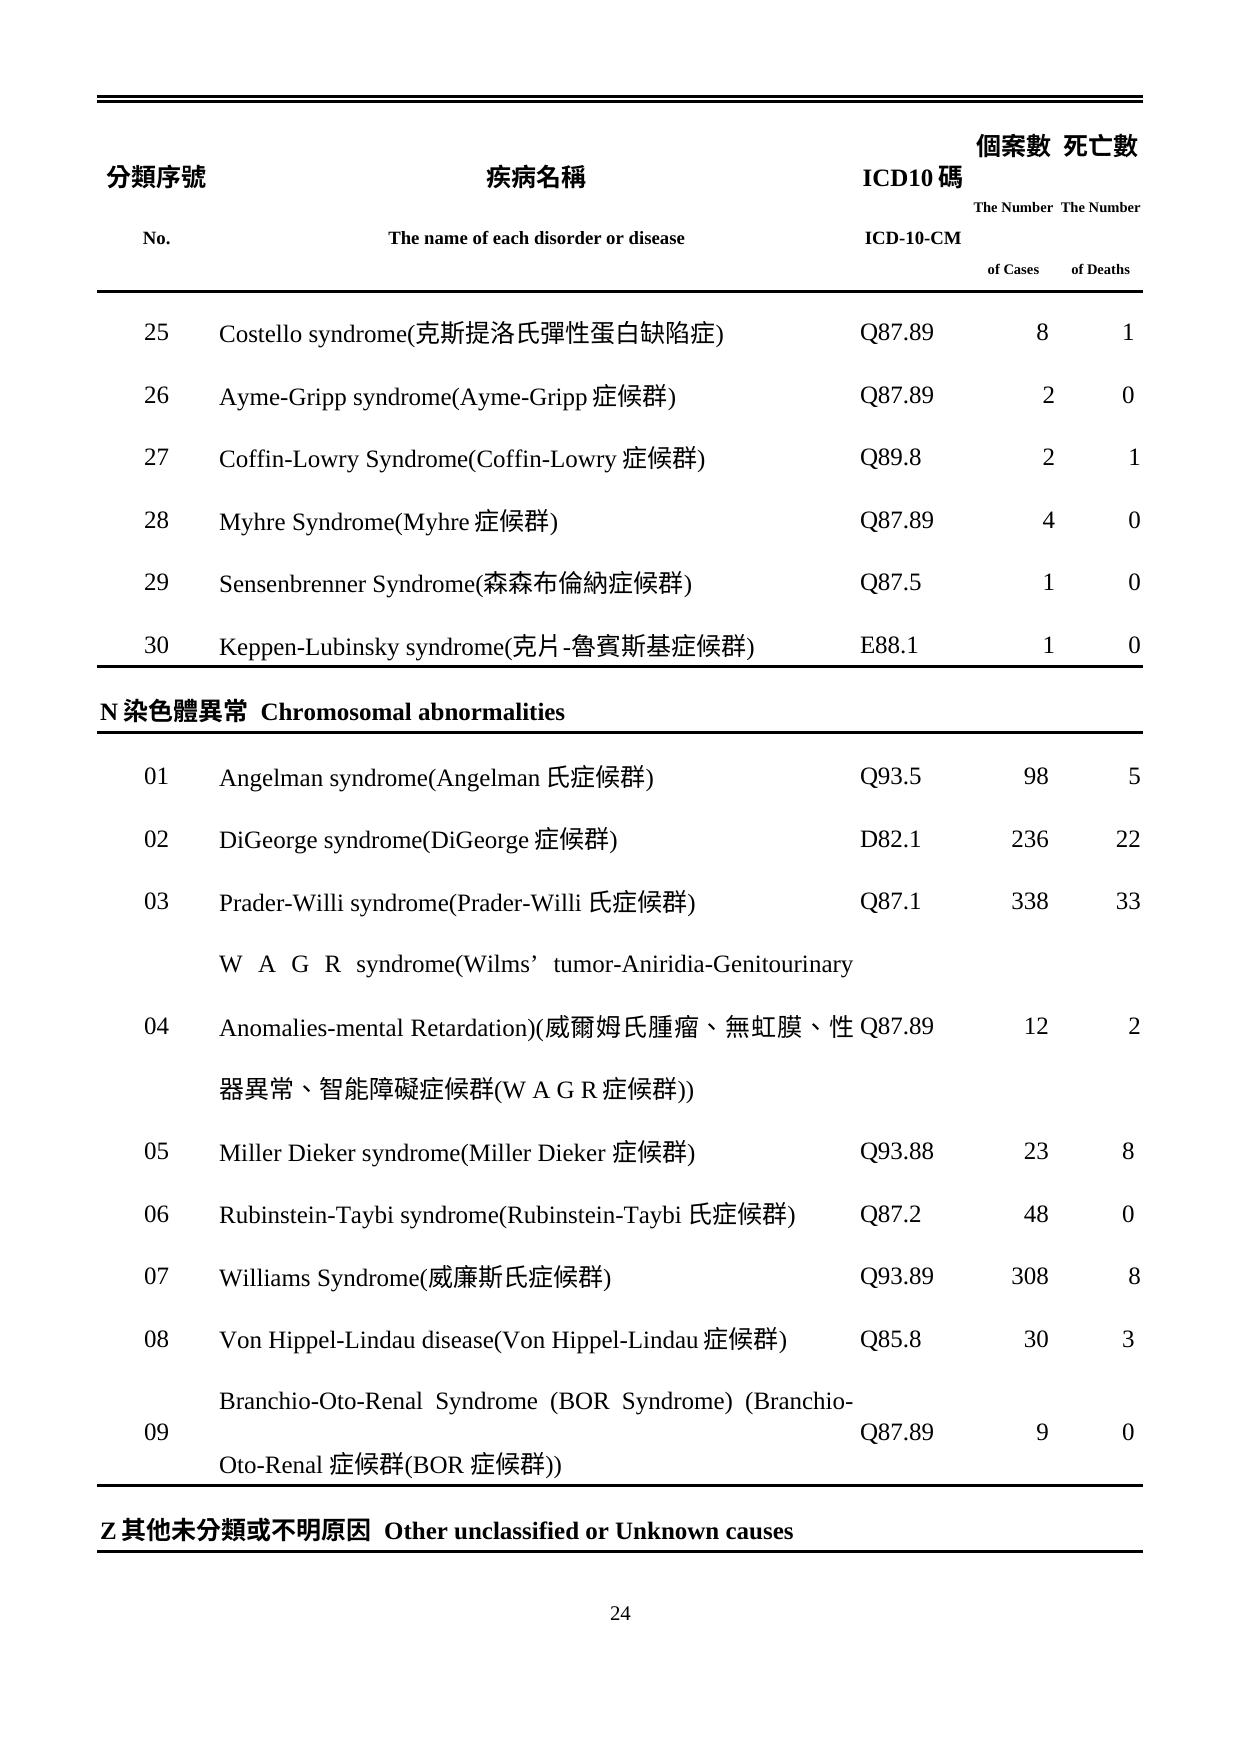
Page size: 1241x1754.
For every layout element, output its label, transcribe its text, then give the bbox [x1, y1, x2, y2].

table_cell Q87.5 [857, 540, 969, 603]
table_cell 8 [969, 293, 1057, 353]
table_cell Sensenbrenner Syndrome(森森布倫納症候群) [216, 540, 857, 603]
table_cell Von Hippel-Lindau disease(Von Hippel-Lindau症候群) [216, 1296, 857, 1359]
table_cell 308 [969, 1234, 1057, 1296]
table_cell 06 [97, 1171, 216, 1234]
table_cell 05 [97, 1109, 216, 1171]
table_cell 4 [969, 478, 1057, 540]
table_cell 30 [97, 603, 216, 665]
table_cell 30 [969, 1296, 1057, 1359]
table_cell 0 [1058, 1171, 1143, 1234]
table_cell 3 [1058, 1296, 1143, 1359]
table_cell 98 [969, 734, 1057, 796]
table_cell W A G R syndrome(Wilms’ tumor-Aniridia-Genitourinary Anomalies-mental Retardation)(威爾姆氏腫瘤、無虹膜、性器異常、智能障礙症候群(W A G R症候群)) [216, 921, 857, 1109]
table_cell E88.1 [857, 603, 969, 665]
table_cell N染色體異常 Chromosomal abnormalities [97, 668, 1143, 731]
table_cell 25 [97, 293, 216, 353]
table_cell Rubinstein-Taybi syndrome(Rubinstein-Taybi氏症候群) [216, 1171, 857, 1234]
table_cell Q87.89 [857, 293, 969, 353]
table_cell 1 [1058, 293, 1143, 353]
table_cell Ayme-Gripp syndrome(Ayme-Gripp症候群) [216, 353, 857, 415]
table_cell Q93.5 [857, 734, 969, 796]
table_cell D82.1 [857, 796, 969, 859]
table_cell 5 [1058, 734, 1143, 796]
table_cell 9 [969, 1359, 1057, 1484]
table_cell Myhre Syndrome(Myhre症候群) [216, 478, 857, 540]
table_cell 23 [969, 1109, 1057, 1171]
table_cell 07 [97, 1234, 216, 1296]
table_cell 48 [969, 1171, 1057, 1234]
table_header 個案數 The Number of Cases [969, 103, 1057, 290]
table_cell 236 [969, 796, 1057, 859]
table_cell Williams Syndrome(威廉斯氏症候群) [216, 1234, 857, 1296]
table_cell 0 [1058, 603, 1143, 665]
table_cell 27 [97, 415, 216, 478]
table_cell Q87.89 [857, 478, 969, 540]
table_cell Coffin-Lowry Syndrome(Coffin-Lowry症候群) [216, 415, 857, 478]
table_cell 2 [969, 353, 1057, 415]
table_cell Q87.1 [857, 859, 969, 921]
table_cell Angelman syndrome(Angelman氏症候群) [216, 734, 857, 796]
table_cell 29 [97, 540, 216, 603]
table_cell 0 [1058, 540, 1143, 603]
table_cell Q85.8 [857, 1296, 969, 1359]
table_cell 22 [1058, 796, 1143, 859]
table_cell Branchio-Oto-Renal Syndrome (BOR Syndrome) (Branchio- Oto-Renal 症候群(BOR 症候群)) [216, 1359, 857, 1484]
table_cell 03 [97, 859, 216, 921]
table_cell 01 [97, 734, 216, 796]
table_cell 12 [969, 921, 1057, 1109]
table_cell Keppen-Lubinsky syndrome(克片-魯賓斯基症候群) [216, 603, 857, 665]
table_cell 09 [97, 1359, 216, 1484]
table_cell 0 [1058, 478, 1143, 540]
table_cell Q87.89 [857, 921, 969, 1109]
table_cell 8 [1058, 1109, 1143, 1171]
table_cell 04 [97, 921, 216, 1109]
table_cell Q87.89 [857, 353, 969, 415]
table_cell Q87.89 [857, 1359, 969, 1484]
table_cell DiGeorge syndrome(DiGeorge症候群) [216, 796, 857, 859]
table_cell 1 [969, 540, 1057, 603]
table_cell Miller Dieker syndrome(Miller Dieker 症候群) [216, 1109, 857, 1171]
table_cell Q93.89 [857, 1234, 969, 1296]
table_cell Q89.8 [857, 415, 969, 478]
table_cell Z其他未分類或不明原因 Other unclassified or Unknown causes [97, 1487, 1143, 1549]
table_cell 8 [1058, 1234, 1143, 1296]
table_cell 28 [97, 478, 216, 540]
table_cell 08 [97, 1296, 216, 1359]
table_cell 1 [969, 603, 1057, 665]
table_cell 33 [1058, 859, 1143, 921]
table_cell 338 [969, 859, 1057, 921]
table_cell Q87.2 [857, 1171, 969, 1234]
table_cell 1 [1058, 415, 1143, 478]
table_header 分類序號 No. [97, 103, 216, 290]
table_cell 26 [97, 353, 216, 415]
table_cell 2 [969, 415, 1057, 478]
table_cell Costello syndrome(克斯提洛氏彈性蛋白缺陷症) [216, 293, 857, 353]
table_cell Q93.88 [857, 1109, 969, 1171]
table_header ICD10碼 ICD-10-CM [857, 103, 969, 290]
table_cell 0 [1058, 353, 1143, 415]
table_header 疾病名稱 The name of each disorder or disease [216, 103, 857, 290]
table_cell 2 [1058, 921, 1143, 1109]
table_cell 02 [97, 796, 216, 859]
table_header 死亡數 The Number of Deaths [1058, 103, 1143, 290]
table_cell Prader-Willi syndrome(Prader-Willi氏症候群) [216, 859, 857, 921]
table_cell 0 [1058, 1359, 1143, 1484]
